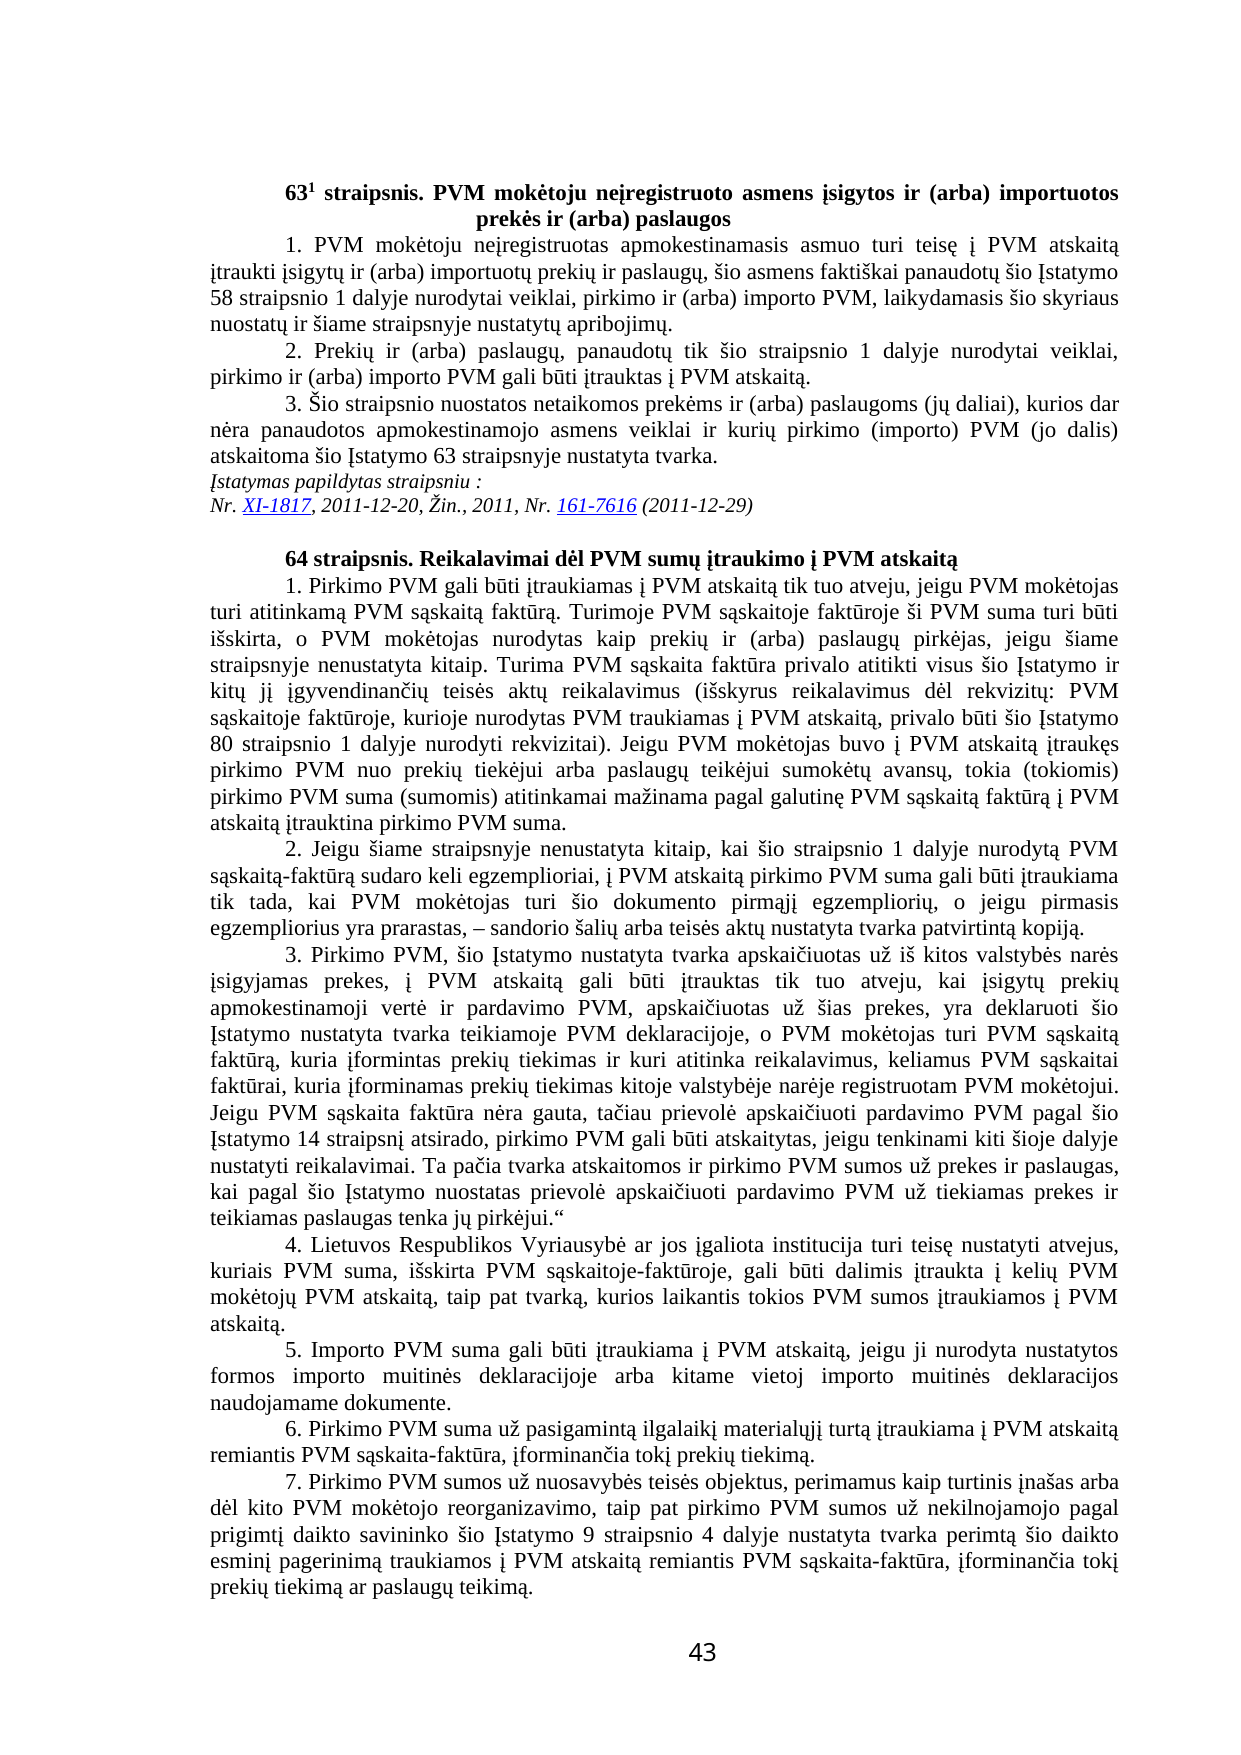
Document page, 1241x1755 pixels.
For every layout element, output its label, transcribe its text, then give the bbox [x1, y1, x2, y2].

text 5. Importo PVM suma gali būti įtraukiama į PVM atskaitą, jeigu ji nurodyta nustatytos formos importo muitinės deklaracijoje arba kitame vietoj importo muitinės deklaracijos naudojamame dokumente. [210, 1336, 1120, 1415]
text 7. Pirkimo PVM sumos už nuosavybės teisės objektus, perimamus kaip turtinis įnašas arba dėl kito PVM mokėtojo reorganizavimo, taip pat pirkimo PVM sumos už nekilnojamojo pagal prigimtį daikto savininko šio Įstatymo 9 straipsnio 4 dalyje nustatyta tvarka perimtą šio daikto esminį pagerinimą traukiamos į PVM atskaitą remiantis PVM sąskaita-faktūra, įforminančia tokį prekių tiekimą ar paslaugų teikimą. [210, 1468, 1120, 1600]
text 631 straipsnis. PVM mokėtoju neįregistruoto asmens įsigytos ir (arba) importuotos prekės ir (arba) paslaugos [285, 179, 1120, 231]
text Įstatymas papildytas straipsniu : [210, 469, 1120, 493]
text 1. Pirkimo PVM gali būti įtraukiamas į PVM atskaitą tik tuo atveju, jeigu PVM mokėtojas turi atitinkamą PVM sąskaitą faktūrą. Turimoje PVM sąskaitoje faktūroje ši PVM suma turi būti išskirta, o PVM mokėtojas nurodytas kaip prekių ir (arba) paslaugų pirkėjas, jeigu šiame straipsnyje nenustatyta kitaip. Turima PVM sąskaita faktūra privalo atitikti visus šio Įstatymo ir kitų jį įgyvendinančių teisės aktų reikalavimus (išskyrus reikalavimus dėl rekvizitų: PVM sąskaitoje faktūroje, kurioje nurodytas PVM traukiamas į PVM atskaitą, privalo būti šio Įstatymo 80 straipsnio 1 dalyje nurodyti rekvizitai). Jeigu PVM mokėtojas buvo į PVM atskaitą įtraukęs pirkimo PVM nuo prekių tiekėjui arba paslaugų teikėjui sumokėtų avansų, tokia (tokiomis) pirkimo PVM suma (sumomis) atitinkamai mažinama pagal galutinę PVM sąskaitą faktūrą į PVM atskaitą įtrauktina pirkimo PVM suma. [210, 572, 1120, 835]
text 2. Prekių ir (arba) paslaugų, panaudotų tik šio straipsnio 1 dalyje nurodytai veiklai, pirkimo ir (arba) importo PVM gali būti įtrauktas į PVM atskaitą. [210, 337, 1120, 389]
text 64 straipsnis. Reikalavimai dėl PVM sumų įtraukimo į PVM atskaitą [210, 546, 1120, 572]
text 6. Pirkimo PVM suma už pasigamintą ilgalaikį materialųjį turtą įtraukiama į PVM atskaitą remiantis PVM sąskaita-faktūra, įforminančia tokį prekių tiekimą. [210, 1415, 1120, 1468]
text 3. Pirkimo PVM, šio Įstatymo nustatyta tvarka apskaičiuotas už iš kitos valstybės narės įsigyjamas prekes, į PVM atskaitą gali būti įtrauktas tik tuo atveju, kai įsigytų prekių apmokestinamoji vertė ir pardavimo PVM, apskaičiuotas už šias prekes, yra deklaruoti šio Įstatymo nustatyta tvarka teikiamoje PVM deklaracijoje, o PVM mokėtojas turi PVM sąskaitą faktūrą, kuria įformintas prekių tiekimas ir kuri atitinka reikalavimus, keliamus PVM sąskaitai faktūrai, kuria įforminamas prekių tiekimas kitoje valstybėje narėje registruotam PVM mokėtojui. Jeigu PVM sąskaita faktūra nėra gauta, tačiau prievolė apskaičiuoti pardavimo PVM pagal šio Įstatymo 14 straipsnį atsirado, pirkimo PVM gali būti atskaitytas, jeigu tenkinami kiti šioje dalyje nustatyti reikalavimai. Ta pačia tvarka atskaitomos ir pirkimo PVM sumos už prekes ir paslaugas, kai pagal šio Įstatymo nuostatas prievolė apskaičiuoti pardavimo PVM už tiekiamas prekes ir teikiamas paslaugas tenka jų pirkėjui.“ [210, 941, 1120, 1231]
text 4. Lietuvos Respublikos Vyriausybė ar jos įgaliota institucija turi teisę nustatyti atvejus, kuriais PVM suma, išskirta PVM sąskaitoje-faktūroje, gali būti dalimis įtraukta į kelių PVM mokėtojų PVM atskaitą, taip pat tvarką, kurios laikantis tokios PVM sumos įtraukiamos į PVM atskaitą. [210, 1231, 1120, 1336]
text 3. Šio straipsnio nuostatos netaikomos prekėms ir (arba) paslaugoms (jų daliai), kurios dar nėra panaudotos apmokestinamojo asmens veiklai ir kurių pirkimo (importo) PVM (jo dalis) atskaitoma šio Įstatymo 63 straipsnyje nustatyta tvarka. [210, 389, 1120, 469]
text 2. Jeigu šiame straipsnyje nenustatyta kitaip, kai šio straipsnio 1 dalyje nurodytą PVM sąskaitą-faktūrą sudaro keli egzemplioriai, į PVM atskaitą pirkimo PVM suma gali būti įtraukiama tik tada, kai PVM mokėtojas turi šio dokumento pirmąjį egzempliorių, o jeigu pirmasis egzempliorius yra prarastas, – sandorio šalių arba teisės aktų nustatyta tvarka patvirtintą kopiją. [210, 835, 1120, 941]
text Nr. XI-1817, 2011-12-20, Žin., 2011, Nr. 161-7616 (2011-12-29) [210, 493, 1120, 517]
text 1. PVM mokėtoju neįregistruotas apmokestinamasis asmuo turi teisę į PVM atskaitą įtraukti įsigytų ir (arba) importuotų prekių ir paslaugų, šio asmens faktiškai panaudotų šio Įstatymo 58 straipsnio 1 dalyje nurodytai veiklai, pirkimo ir (arba) importo PVM, laikydamasis šio skyriaus nuostatų ir šiame straipsnyje nustatytų apribojimų. [210, 231, 1120, 337]
